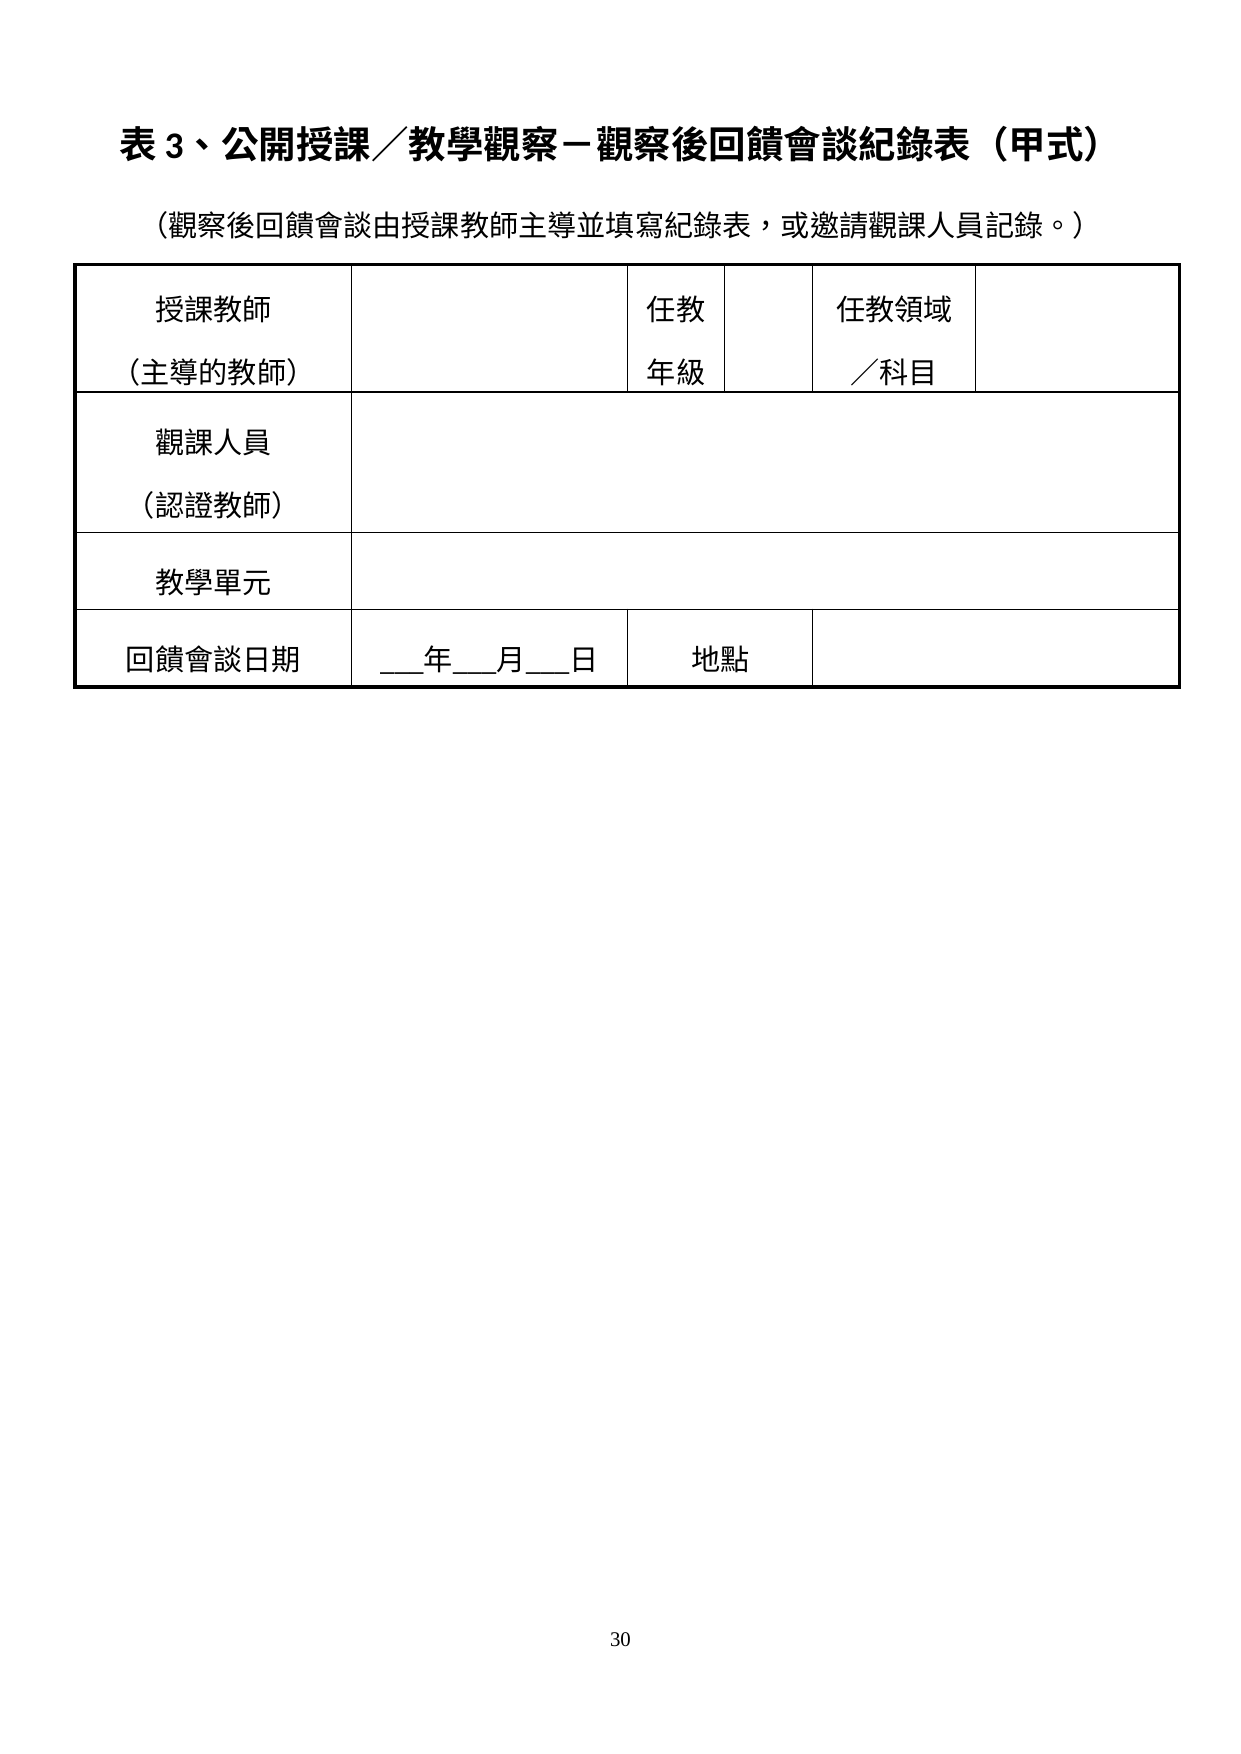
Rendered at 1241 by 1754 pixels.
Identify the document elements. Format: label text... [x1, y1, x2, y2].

text 表3、公開授課∕教學觀察－觀察後回饋會談紀錄表（甲式） [75, 101, 1165, 163]
text （觀察後回饋會談由授課教師主導並填寫紀錄表，或邀請觀課人員記錄。） [75, 182, 1165, 244]
table_cell 教學單元 [77, 533, 351, 608]
table_cell 回饋會談日期 [77, 610, 351, 685]
table_cell [813, 610, 1178, 685]
table_header 任教領域∕科目 [813, 266, 975, 391]
table_cell [352, 533, 1178, 608]
table_header 任教年級 [628, 266, 724, 391]
table_cell ___年___月___日 [352, 610, 627, 685]
table_header [725, 266, 812, 391]
table_cell 觀課人員 （認證教師） [77, 393, 351, 532]
table_cell [352, 393, 1178, 532]
table_header [352, 266, 627, 391]
table_cell 地點 [628, 610, 812, 685]
table_header [976, 266, 1178, 391]
table_header 授課教師 （主導的教師） [77, 266, 351, 391]
